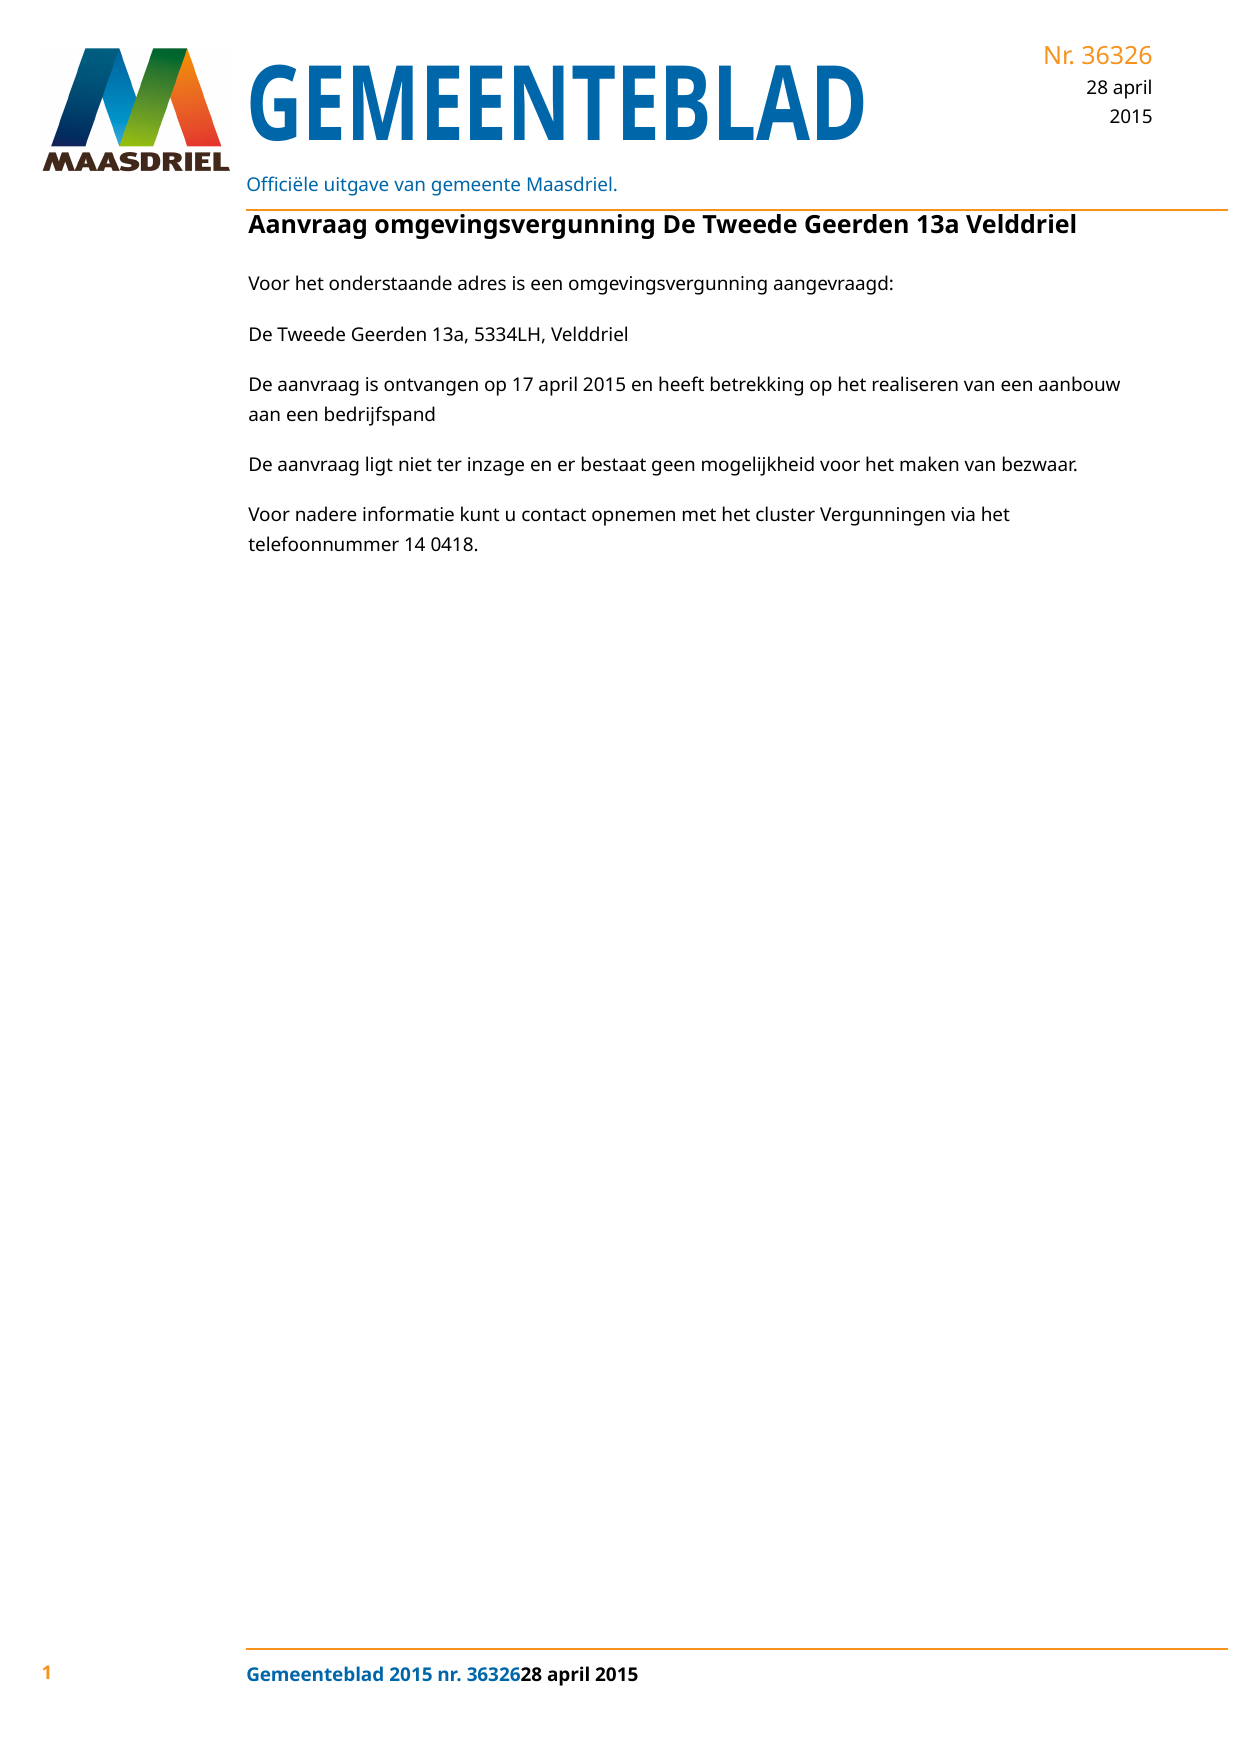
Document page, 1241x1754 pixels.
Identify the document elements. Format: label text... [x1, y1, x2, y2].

text Voor het onderstaande adres is een omgevingsvergunning aangevraagd: [248, 270, 1152, 296]
picture [41, 47, 231, 172]
text De aanvraag is ontvangen op 17 april 2015 en heeft betrekking op het realiseren van een aanbouw aan een bedrijfspand [248, 371, 1152, 426]
text Voor nadere informatie kunt u contact opnemen met het cluster Vergunningen via het telefoonnummer 14 0418. [248, 502, 1152, 557]
text De aanvraag ligt niet ter inzage en er bestaat geen mogelijkheid voor het maken van bezwaar. [248, 451, 1152, 477]
text Aanvraag omgevingsvergunning De Tweede Geerden 13a Velddriel [248, 211, 1152, 241]
text De Tweede Geerden 13a, 5334LH, Velddriel [248, 321, 1152, 346]
